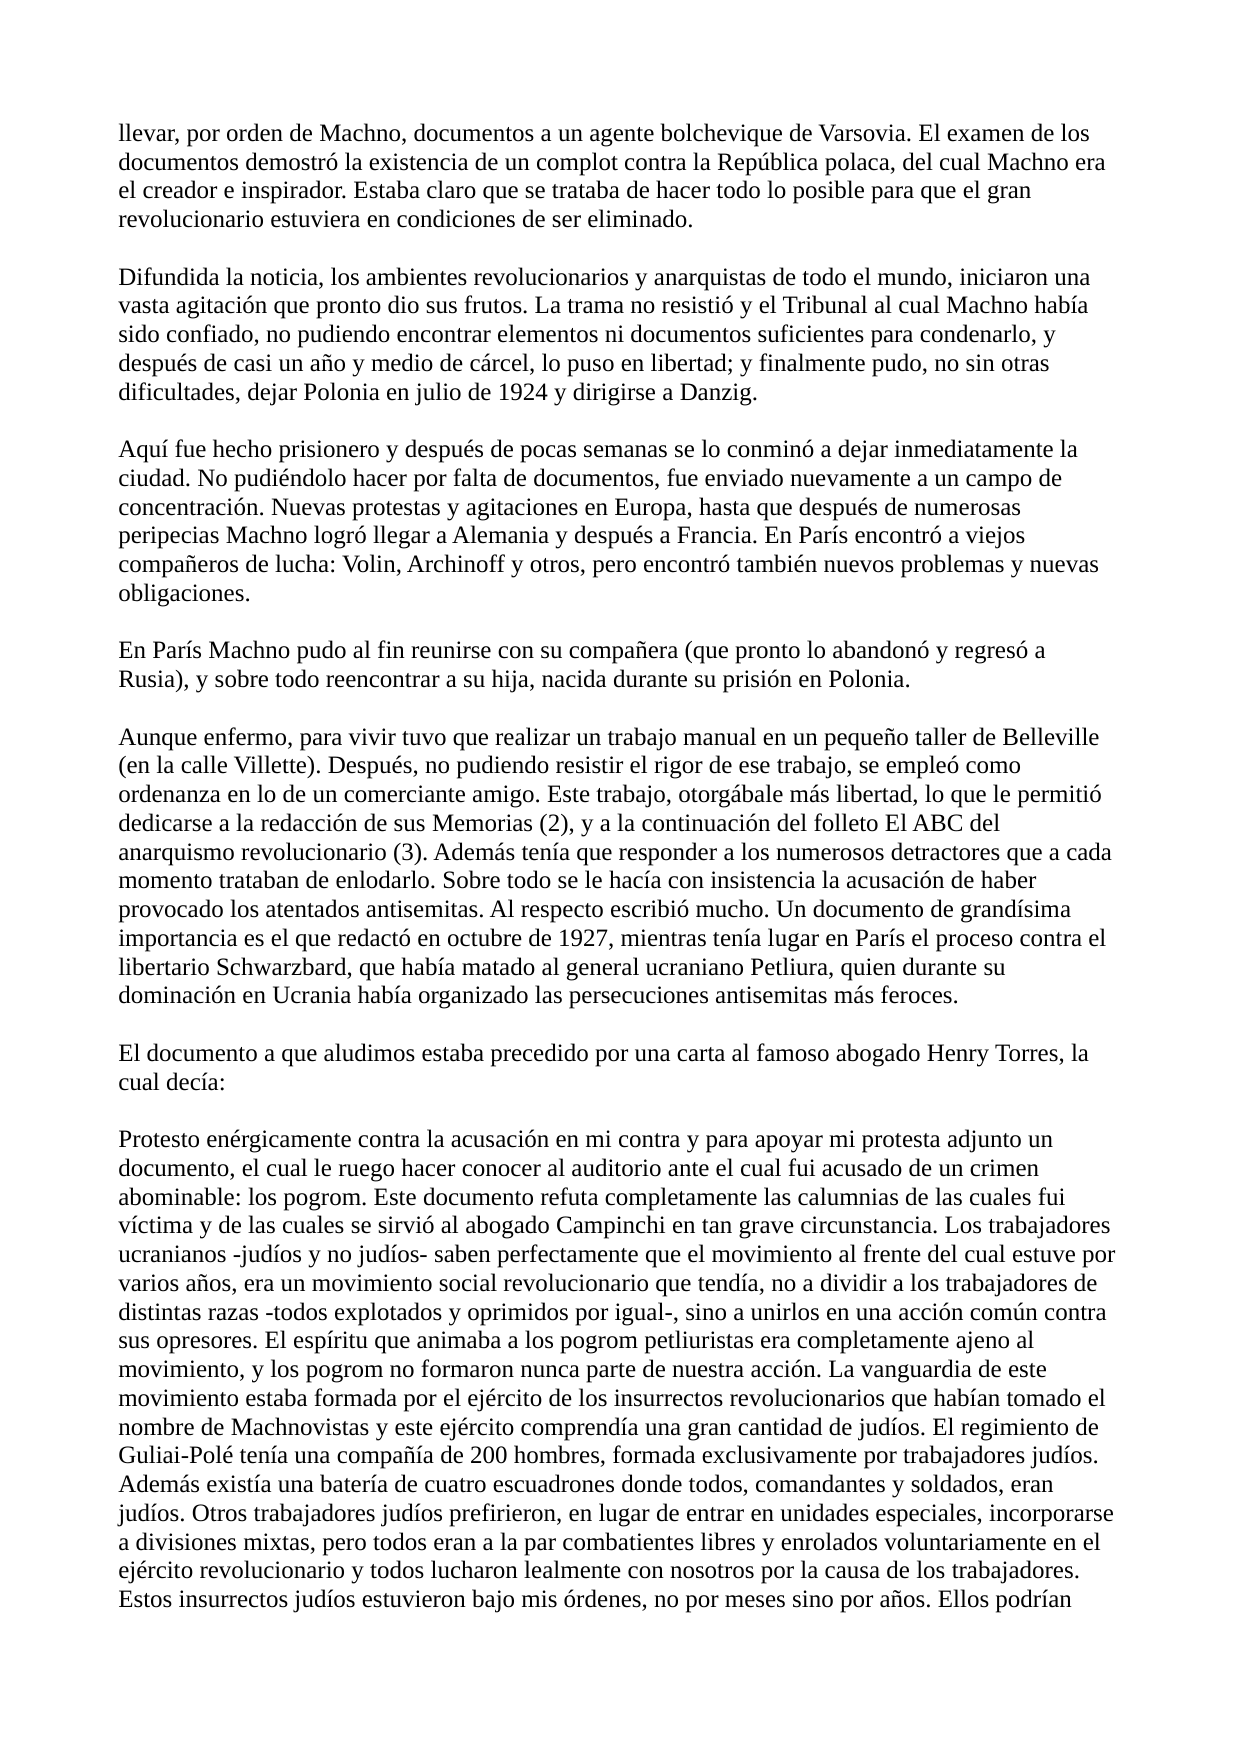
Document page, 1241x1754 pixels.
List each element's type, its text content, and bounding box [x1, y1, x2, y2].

text Difundida la noticia, los ambientes revolucionarios y anarquistas de todo el mundo, iniciaron una vasta agitación que pronto dio sus frutos. La trama no resistió y el Tribunal al cual Machno había sido confiado, no pudiendo encontrar elementos ni documentos suficientes para condenarlo, y después de casi un año y medio de cárcel, lo puso en libertad; y finalmente pudo, no sin otras dificultades, dejar Polonia en julio de 1924 y dirigirse a Danzig. [118, 262, 1122, 406]
text Aquí fue hecho prisionero y después de pocas semanas se lo conminó a dejar inmediatamente la ciudad. No pudiéndolo hacer por falta de documentos, fue enviado nuevamente a un campo de concentración. Nuevas protestas y agitaciones en Europa, hasta que después de numerosas peripecias Machno logró llegar a Alemania y después a Francia. En París encontró a viejos compañeros de lucha: Volin, Archinoff y otros, pero encontró también nuevos problemas y nuevas obligaciones. [118, 434, 1122, 607]
text Aunque enfermo, para vivir tuvo que realizar un trabajo manual en un pequeño taller de Belleville (en la calle Villette). Después, no pudiendo resistir el rigor de ese trabajo, se empleó como ordenanza en lo de un comerciante amigo. Este trabajo, otorgábale más libertad, lo que le permitió dedicarse a la redacción de sus Memorias (2), y a la continuación del folleto El ABC del anarquismo revolucionario (3). Además tenía que responder a los numerosos detractores que a cada momento trataban de enlodarlo. Sobre todo se le hacía con insistencia la acusación de haber provocado los atentados antisemitas. Al respecto escribió mucho. Un documento de grandísima importancia es el que redactó en octubre de 1927, mientras tenía lugar en París el proceso contra el libertario Schwarzbard, que había matado al general ucraniano Petliura, quien durante su dominación en Ucrania había organizado las persecuciones antisemitas más feroces. [118, 722, 1122, 1009]
text El documento a que aludimos estaba precedido por una carta al famoso abogado Henry Torres, la cual decía: [118, 1038, 1122, 1096]
text llevar, por orden de Machno, documentos a un agente bolchevique de Varsovia. El examen de los documentos demostró la existencia de un complot contra la República polaca, del cual Machno era el creador e inspirador. Estaba claro que se trataba de hacer todo lo posible para que el gran revolucionario estuviera en condiciones de ser eliminado. [118, 118, 1122, 233]
text En París Machno pudo al fin reunirse con su compañera (que pronto lo abandonó y regresó a Rusia), y sobre todo reencontrar a su hija, nacida durante su prisión en Polonia. [118, 636, 1122, 693]
text Protesto enérgicamente contra la acusación en mi contra y para apoyar mi protesta adjunto un documento, el cual le ruego hacer conocer al auditorio ante el cual fui acusado de un crimen abominable: los pogrom. Este documento refuta completamente las calumnias de las cuales fui víctima y de las cuales se sirvió al abogado Campinchi en tan grave circunstancia. Los trabajadores ucranianos -judíos y no judíos- saben perfectamente que el movimiento al frente del cual estuve por varios años, era un movimiento social revolucionario que tendía, no a dividir a los trabajadores de distintas razas -todos explotados y oprimidos por igual-, sino a unirlos en una acción común contra sus opresores. El espíritu que animaba a los pogrom petliuristas era completamente ajeno al movimiento, y los pogrom no formaron nunca parte de nuestra acción. La vanguardia de este movimiento estaba formada por el ejército de los insurrectos revolucionarios que habían tomado el nombre de Machnovistas y este ejército comprendía una gran cantidad de judíos. El regimiento de Guliai-Polé tenía una compañía de 200 hombres, formada exclusivamente por trabajadores judíos. Además existía una batería de cuatro escuadrones donde todos, comandantes y soldados, eran judíos. Otros trabajadores judíos prefirieron, en lugar de entrar en unidades especiales, incorporarse a divisiones mixtas, pero todos eran a la par combatientes libres y enrolados voluntariamente en el ejército revolucionario y todos lucharon lealmente con nosotros por la causa de los trabajadores. Estos insurrectos judíos estuvieron bajo mis órdenes, no por meses sino por años. Ellos podrían [118, 1124, 1122, 1613]
